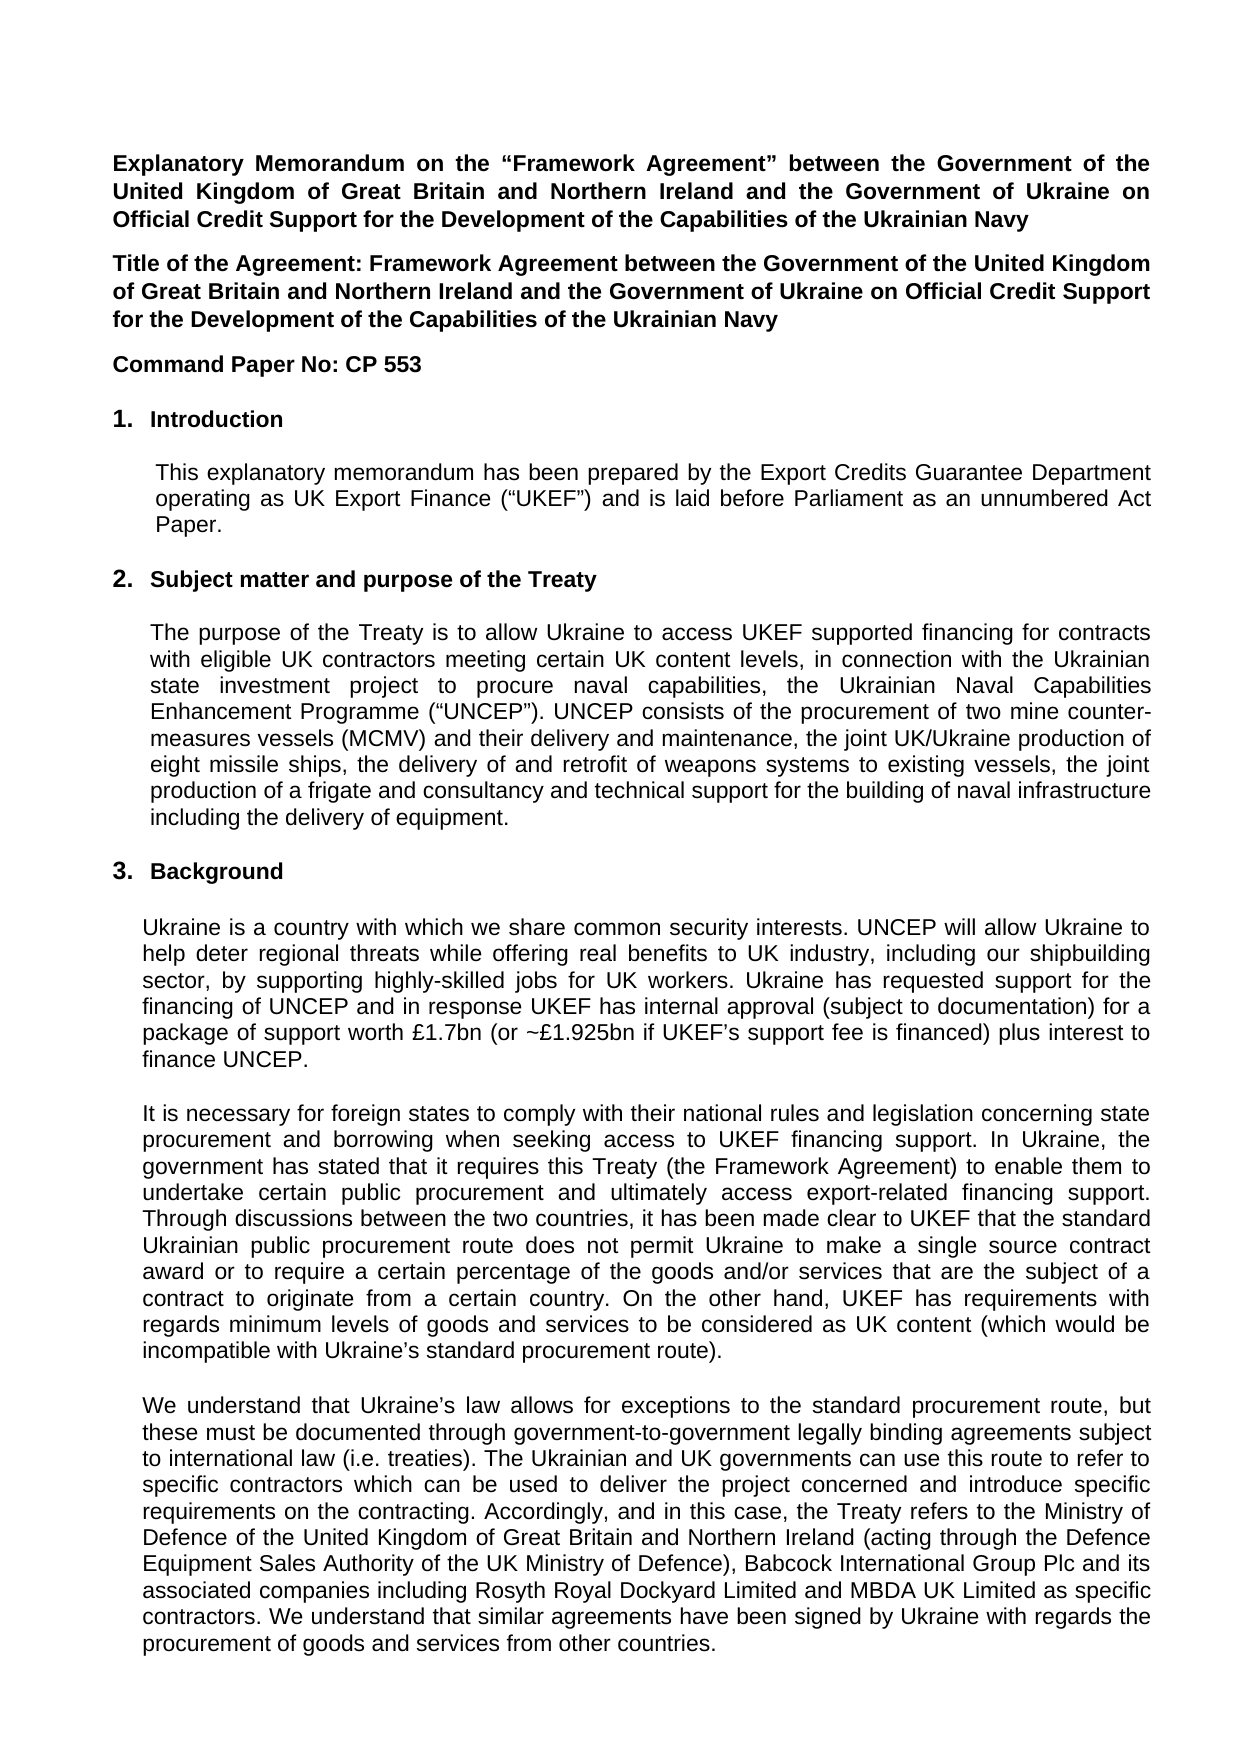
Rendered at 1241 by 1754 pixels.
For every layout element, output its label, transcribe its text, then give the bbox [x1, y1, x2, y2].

text Command Paper No: CP 553 [112, 351, 1152, 377]
text Ukraine is a country with which we share common security interests. UNCEP will allow Ukraine to help deter regional threats while offering real benefits to UK industry, including our shipbuilding sector, by supporting highly-skilled jobs for UK workers. Ukraine has requested support for the financing of UNCEP and in response UKEF has internal approval (subject to documentation) for a package of support worth £1.7bn (or ~£1.925bn if UKEF’s support fee is financed) plus interest to finance UNCEP. [142, 914, 1152, 1072]
text We understand that Ukraine’s law allows for exceptions to the standard procurement route, but these must be documented through government-to-government legally binding agreements subject to international law (i.e. treaties). The Ukrainian and UK governments can use this route to refer to specific contractors which can be used to deliver the project concerned and introduce specific requirements on the contracting. Accordingly, and in this case, the Treaty refers to the Ministry of Defence of the United Kingdom of Great Britain and Northern Ireland (acting through the Defence Equipment Sales Authority of the UK Ministry of Defence), Babcock International Group Plc and its associated companies including Rosyth Royal Dockyard Limited and MBDA UK Limited as specific contractors. We understand that similar agreements have been signed by Ukraine with regards the procurement of goods and services from other countries. [142, 1392, 1152, 1656]
list Subject matter and purpose of the Treaty [112, 564, 1152, 593]
text This explanatory memorandum has been prepared by the Export Credits Guarantee Department operating as UK Export Finance (“UKEF”) and is laid before Parliament as an unnumbered Act Paper. [155, 459, 1152, 538]
list Introduction [112, 403, 1152, 432]
text It is necessary for foreign states to comply with their national rules and legislation concerning state procurement and borrowing when seeking access to UKEF financing support. In Ukraine, the government has stated that it requires this Treaty (the Framework Agreement) to enable them to undertake certain public procurement and ultimately access export-related financing support. Through discussions between the two countries, it has been made clear to UKEF that the standard Ukrainian public procurement route does not permit Ukraine to make a single source contract award or to require a certain percentage of the goods and/or services that are the subject of a contract to originate from a certain country. On the other hand, UKEF has requirements with regards minimum levels of goods and services to be considered as UK content (which would be incompatible with Ukraine’s standard procurement route). [142, 1100, 1152, 1363]
text The purpose of the Treaty is to allow Ukraine to access UKEF supported financing for contracts with eligible UK contractors meeting certain UK content levels, in connection with the Ukrainian state investment project to procure naval capabilities, the Ukrainian Naval Capabilities Enhancement Programme (“UNCEP”). UNCEP consists of the procurement of two mine counter-measures vessels (MCMV) and their delivery and maintenance, the joint UK/Ukraine production of eight missile ships, the delivery of and retrofit of weapons systems to existing vessels, the joint production of a frigate and consultancy and technical support for the building of naval infrastructure including the delivery of equipment. [150, 619, 1152, 830]
list Background [112, 856, 1152, 885]
text Title of the Agreement: Framework Agreement between the Government of the United Kingdom of Great Britain and Northern Ireland and the Government of Ukraine on Official Credit Support for the Development of the Capabilities of the Ukrainian Navy [112, 250, 1152, 333]
text Explanatory Memorandum on the “Framework Agreement” between the Government of the United Kingdom of Great Britain and Northern Ireland and the Government of Ukraine on Official Credit Support for the Development of the Capabilities of the Ukrainian Navy [112, 150, 1152, 232]
